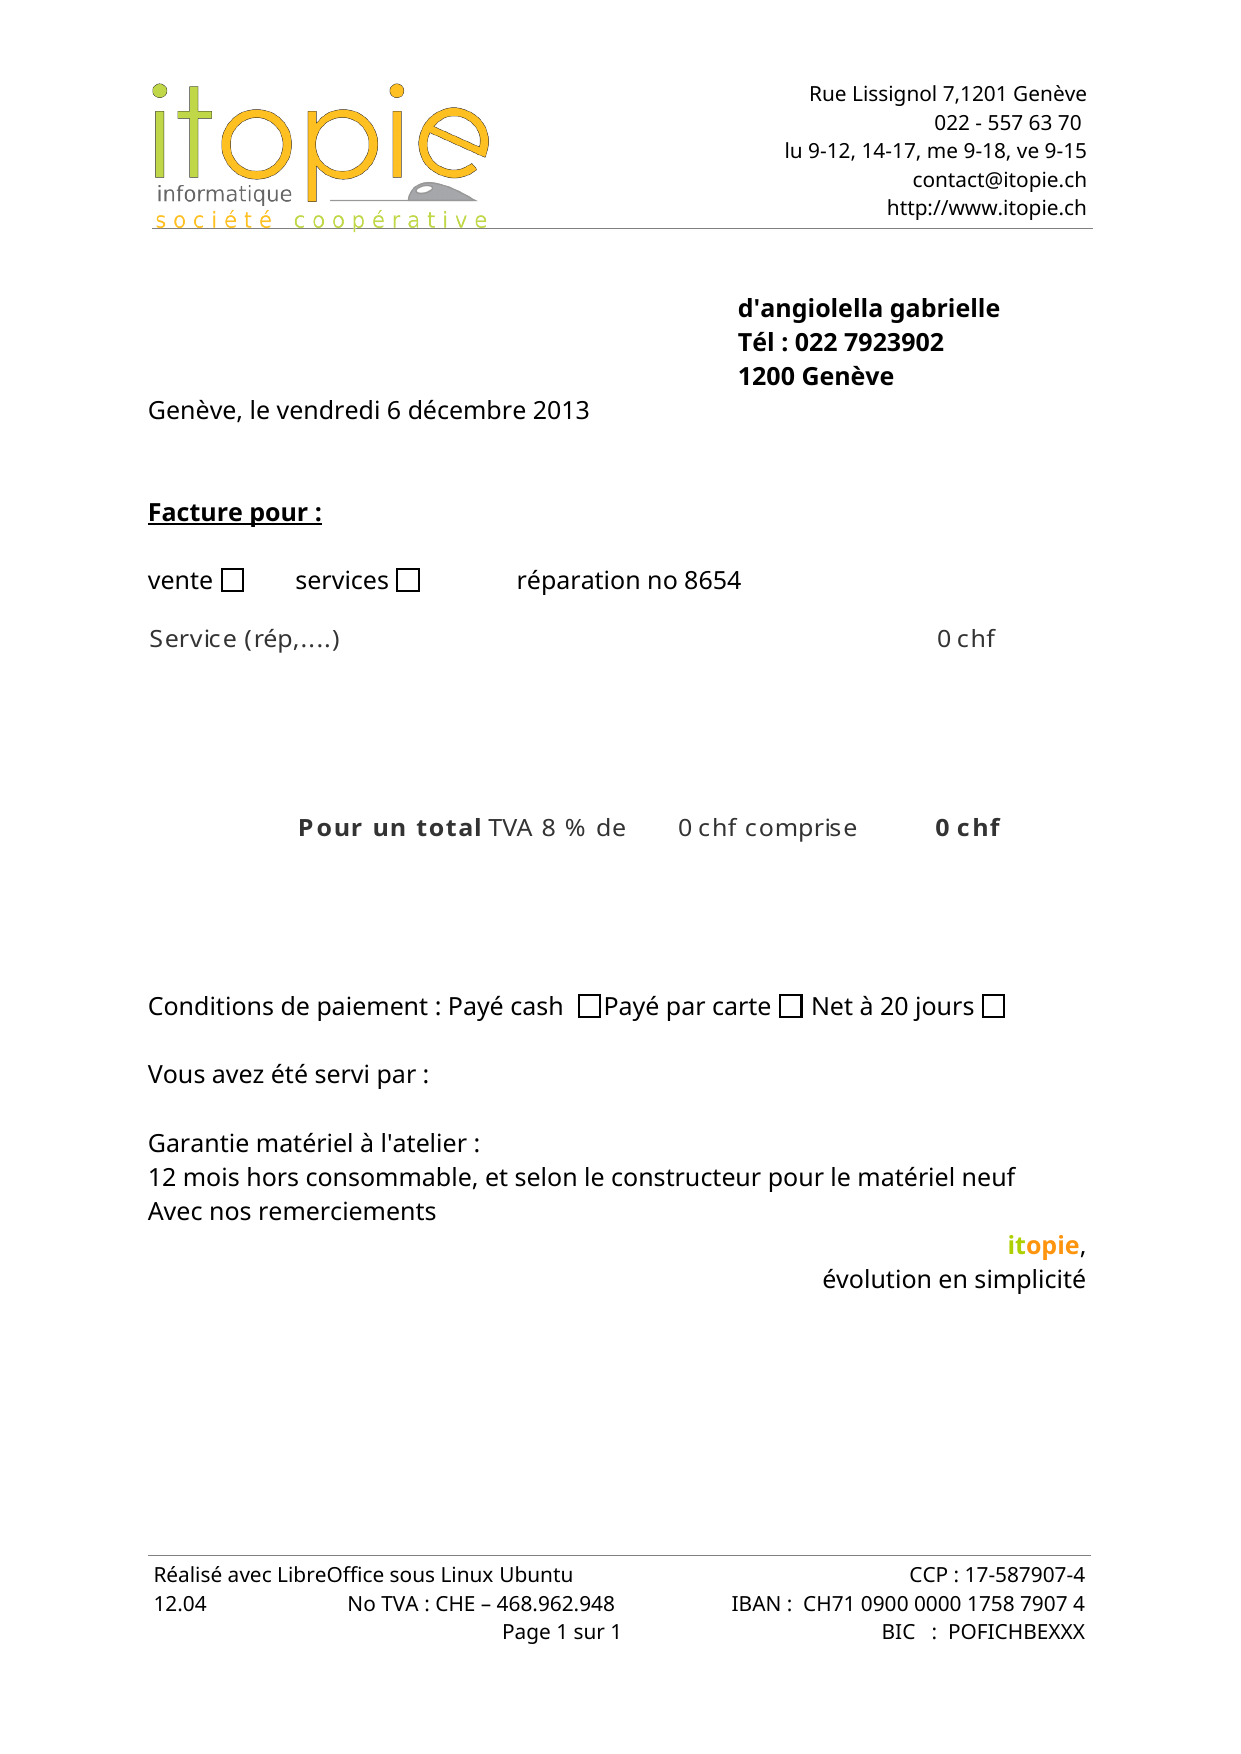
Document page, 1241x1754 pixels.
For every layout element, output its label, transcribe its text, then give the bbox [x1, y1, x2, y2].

text Genève, le vendredi 6 décembre 2013 [148, 392, 1093, 427]
text 1200 Genève [148, 358, 1093, 392]
text d'angiolella gabrielle [148, 290, 1093, 324]
picture [138, 72, 500, 244]
text Tél : 022 7923902 [148, 324, 1093, 358]
text itopie, [148, 1227, 1093, 1262]
text vente services réparation no 8654 [148, 563, 1093, 597]
text Conditions de paiement : Payé cash Payé par carte Net à 20 jours [148, 989, 1093, 1023]
text Garantie matériel à l'atelier : [148, 1125, 1093, 1159]
text évolution en simplicité [148, 1262, 1093, 1296]
text Facture pour : [148, 495, 1093, 529]
text Vous avez été servi par : [148, 1057, 1093, 1091]
text 12 mois hors consommable, et selon le constructeur pour le matériel neuf [148, 1159, 1093, 1193]
text Avec nos remerciements [148, 1193, 1093, 1227]
